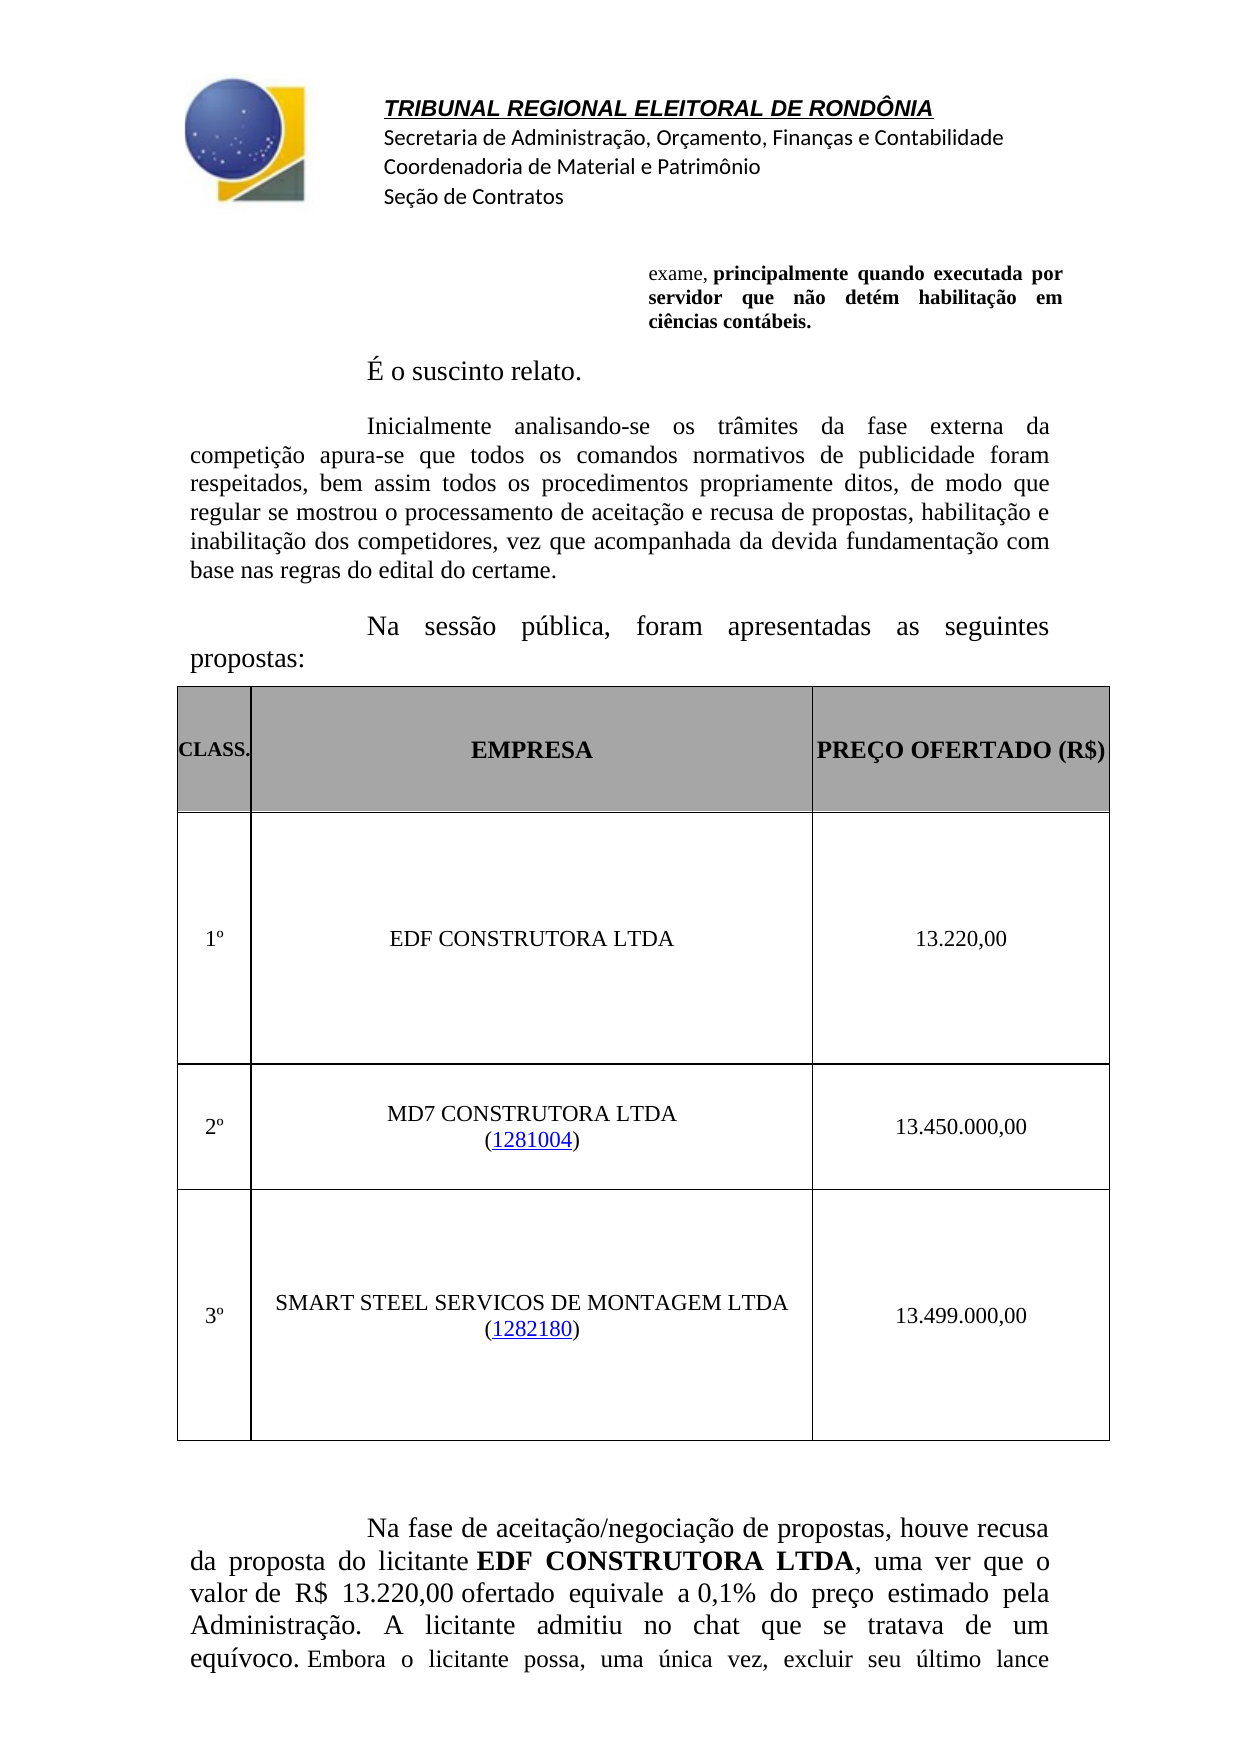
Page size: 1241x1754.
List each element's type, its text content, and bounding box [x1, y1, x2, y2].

table_header PREÇO OFERTADO (R$) [813, 687, 1109, 811]
text Na fase de aceitação/negociação de propostas, houve recusa da proposta do licitante EDF CONSTRUTORA LTDA, uma ver que o valor de R$ 13.220,00 ofertado equivale a 0,1% do preço estimado pela Administração. A licitante admitiu no chat que se tratava de um equívoco. Embora o licitante possa, uma única vez, excluir seu último lance [190, 1511, 1051, 1673]
table_cell SMART STEEL SERVICOS DE MONTAGEM LTDA (1282180) [252, 1190, 812, 1440]
table_header CLASS. [178, 687, 250, 811]
table_cell 2º [178, 1065, 250, 1188]
table_cell MD7 CONSTRUTORA LTDA (1281004) [252, 1065, 812, 1188]
table_cell 13.499.000,00 [813, 1190, 1109, 1440]
text exame, principalmente quando executada por servidor que não detém habilitação em ciências contábeis. [648, 261, 1063, 333]
table_cell 3º [178, 1190, 250, 1440]
table_cell 1º [178, 813, 250, 1063]
table_cell EDF CONSTRUTORA LTDA [252, 813, 812, 1063]
table_header EMPRESA [252, 687, 812, 811]
text Na sessão pública, foram apresentadas as seguintes propostas: [190, 608, 1051, 673]
table_cell 13.450.000,00 [813, 1065, 1109, 1188]
table_cell 13.220,00 [813, 813, 1109, 1063]
text É o suscinto relato. [190, 354, 1051, 386]
text Inicialmente analisando-se os trâmites da fase externa da competição apura-se que todos os comandos normativos de publicidade foram respeitados, bem assim todos os procedimentos propriamente ditos, de modo que regular se mostrou o processamento de aceitação e recusa de propostas, habilitação e inabilitação dos competidores, vez que acompanhada da devida fundamentação com base nas regras do edital do certame. [190, 411, 1051, 583]
